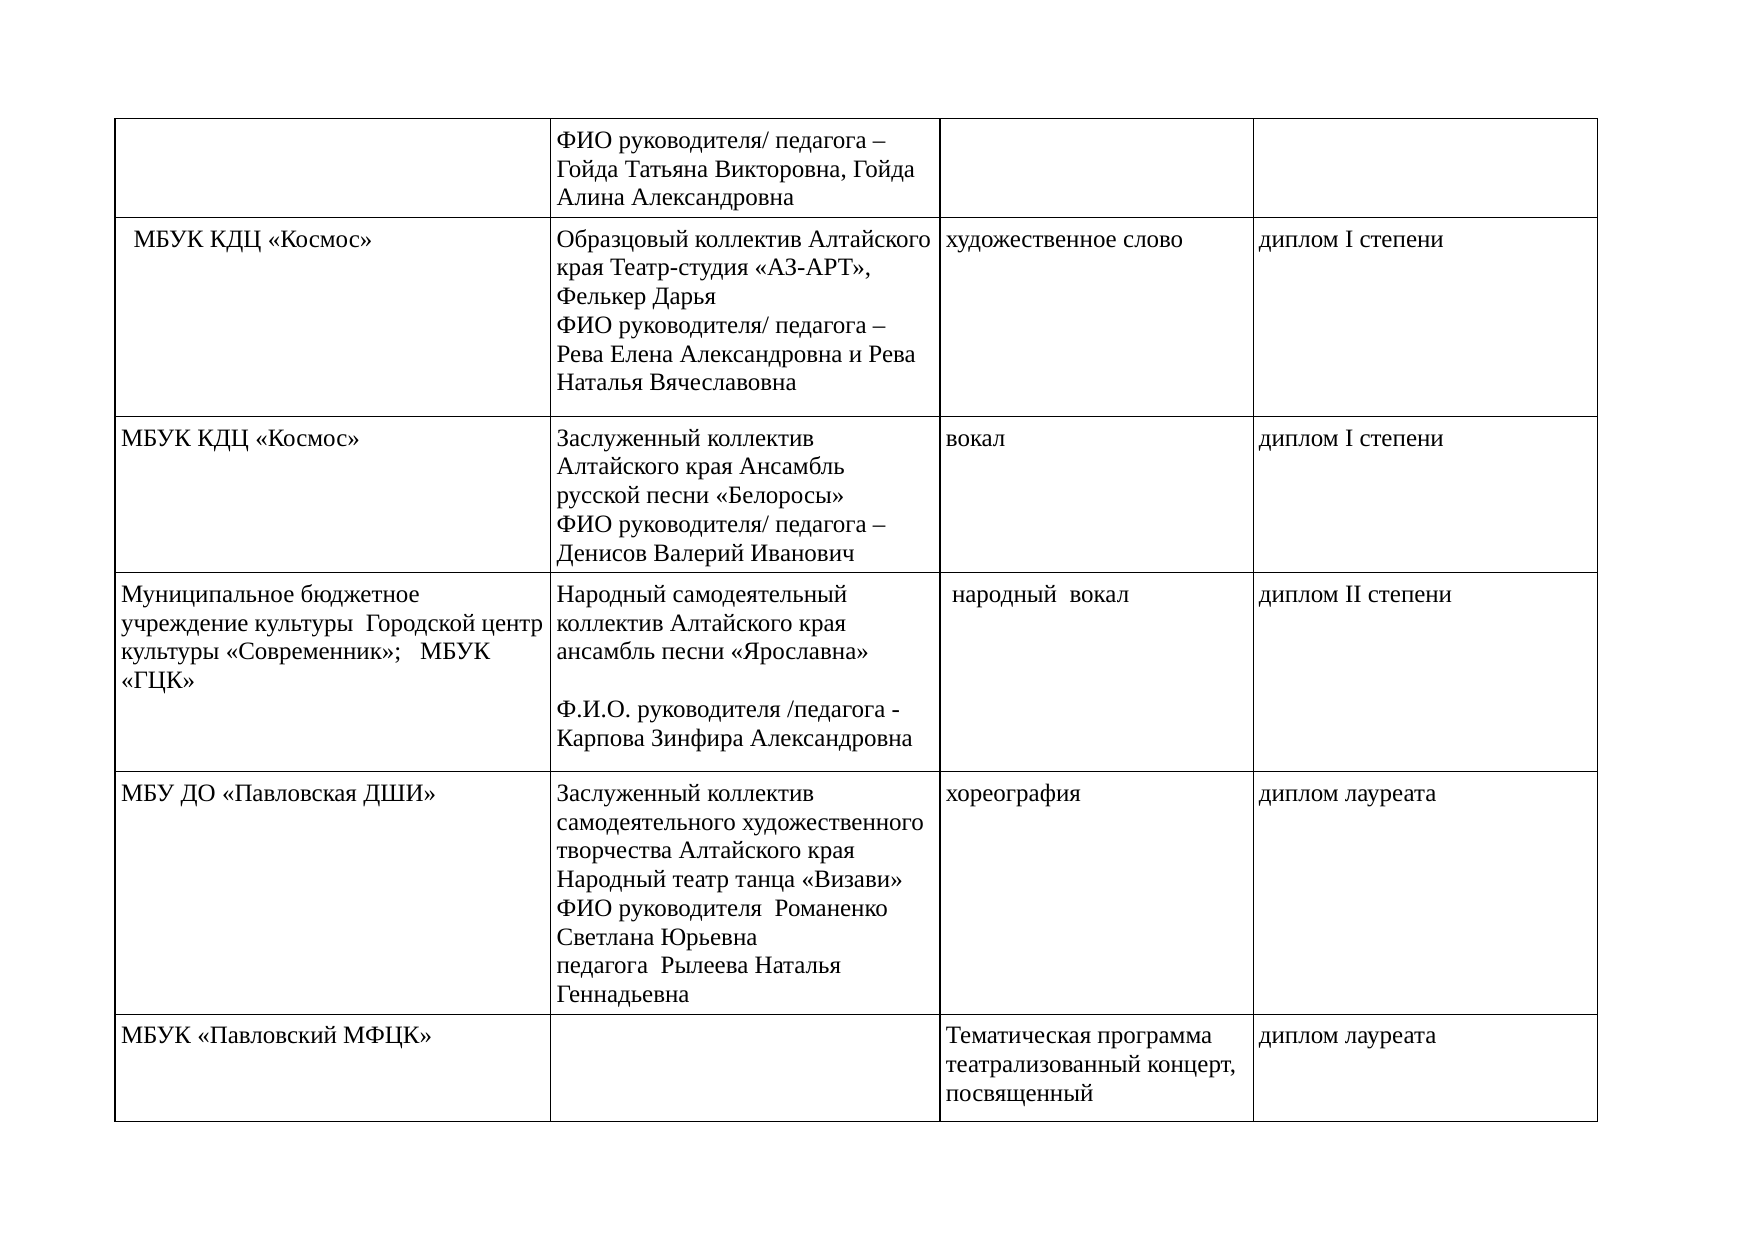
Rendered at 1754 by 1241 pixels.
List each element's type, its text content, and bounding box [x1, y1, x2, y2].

table_cell МБУК КДЦ «Космос» [116, 417, 550, 572]
table_cell ФИО руководителя/ педагога – Гойда Татьяна Викторовна, Гойда Алина Александровна [551, 119, 939, 217]
table_cell хореография [941, 772, 1253, 1013]
table_cell [1254, 119, 1597, 217]
table_cell Заслуженный коллектив самодеятельного художественного творчества Алтайского края Народный театр танца «Визави» ФИО руководителя Романенко Светлана Юрьевна педагога Рылеева Наталья Геннадьевна [551, 772, 939, 1013]
table_cell Муниципальное бюджетное учреждение культуры Городской центр культуры «Современник»; МБУК «ГЦК» [116, 573, 550, 771]
table_cell МБУК КДЦ «Космос» [116, 218, 550, 416]
table_cell диплом I степени [1254, 218, 1597, 416]
table_cell МБУ ДО «Павловская ДШИ» [116, 772, 550, 1013]
table_cell диплом II степени [1254, 573, 1597, 771]
table_cell вокал [941, 417, 1253, 572]
table_cell [116, 119, 550, 217]
table_cell Заслуженный коллектив Алтайского края Ансамбль русской песни «Белоросы» ФИО руководителя/ педагога – Денисов Валерий Иванович [551, 417, 939, 572]
table_cell Тематическая программа театрализованный концерт, посвященный [941, 1015, 1253, 1121]
table_cell диплом I степени [1254, 417, 1597, 572]
table_cell диплом лауреата [1254, 772, 1597, 1013]
table_cell художественное слово [941, 218, 1253, 416]
table_cell МБУК «Павловский МФЦК» [116, 1015, 550, 1121]
table_cell народный вокал [941, 573, 1253, 771]
table_cell [941, 119, 1253, 217]
table_cell диплом лауреата [1254, 1015, 1597, 1121]
table_cell Народный самодеятельный коллектив Алтайского края ансамбль песни «Ярославна» Ф.И.О. руководителя /педагога - Карпова Зинфира Александровна [551, 573, 939, 771]
table_cell [551, 1015, 939, 1121]
table_cell Образцовый коллектив Алтайского края Театр-студия «АЗ-АРТ», Фелькер Дарья ФИО руководителя/ педагога – Рева Елена Александровна и Рева Наталья Вячеславовна [551, 218, 939, 416]
